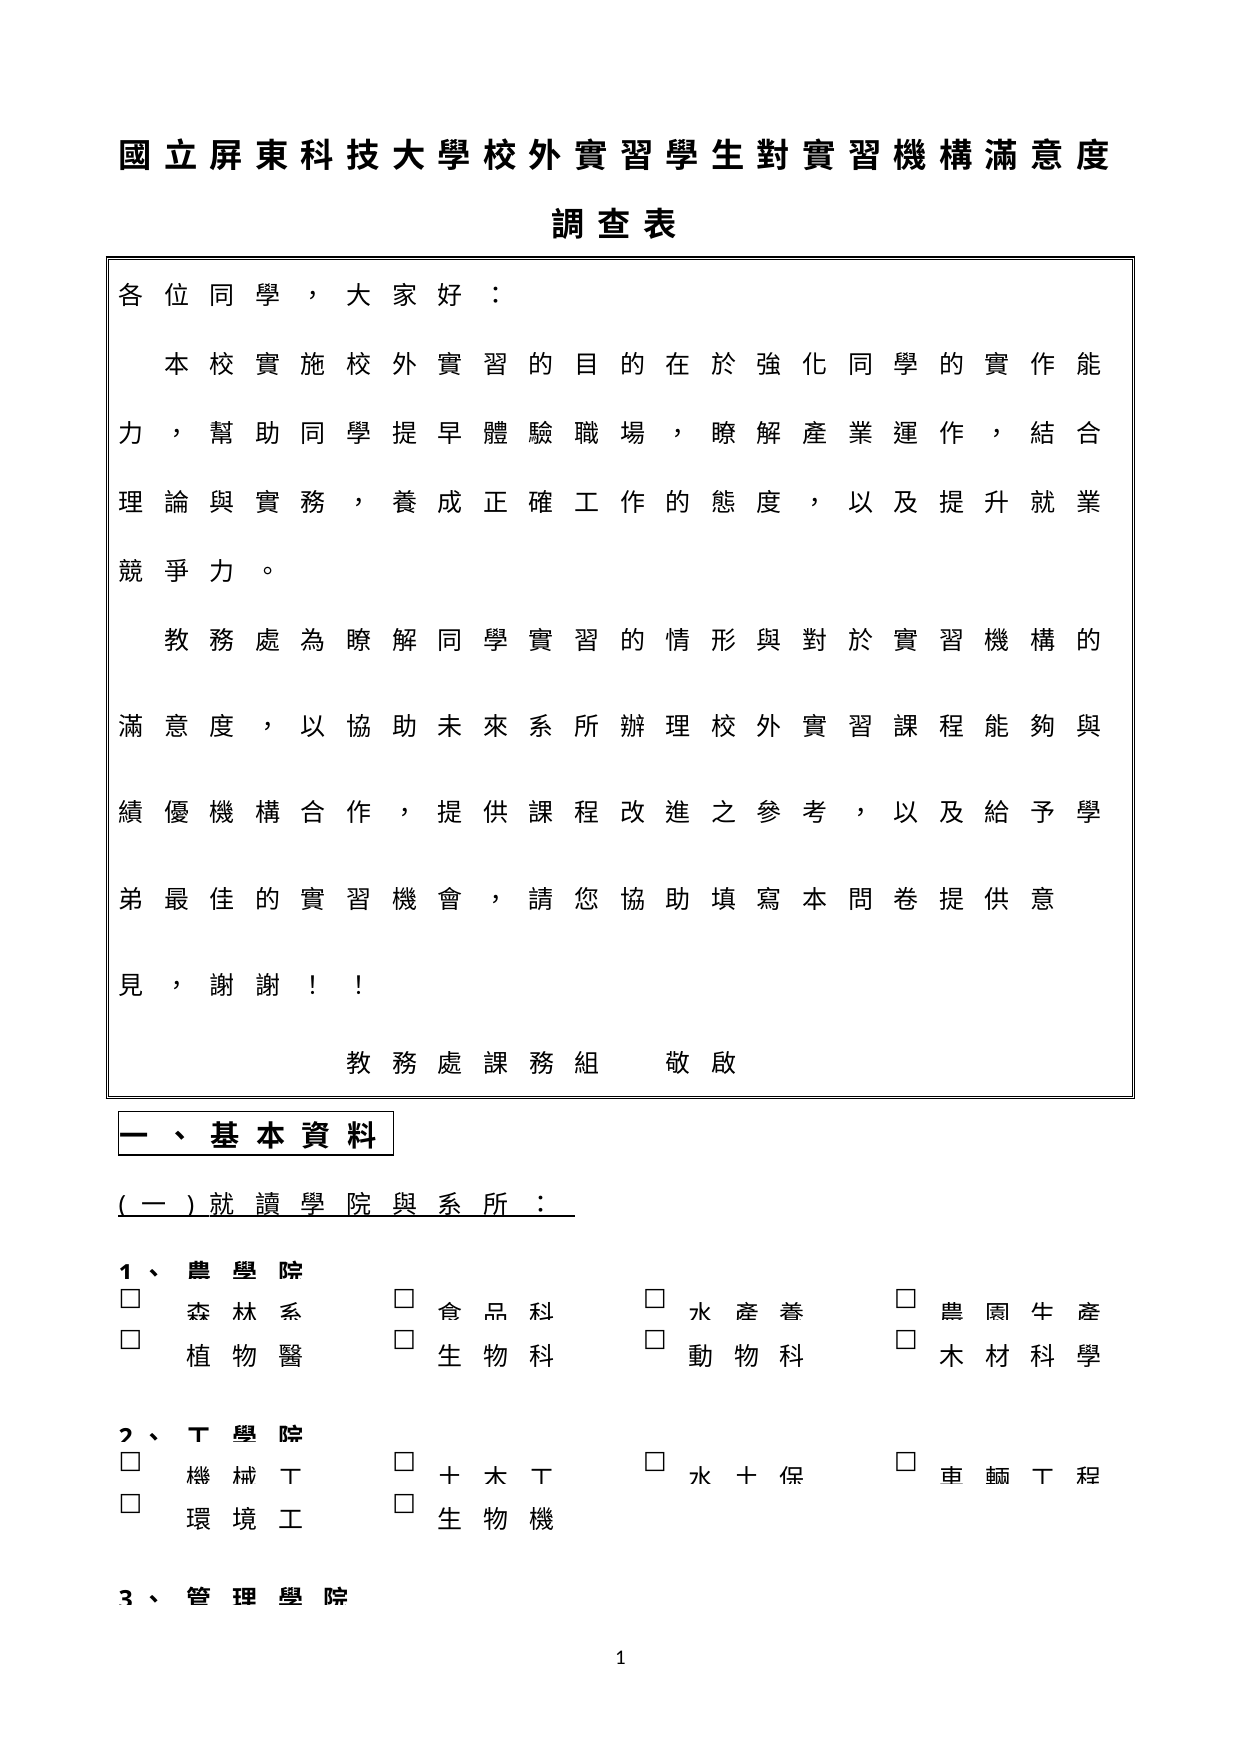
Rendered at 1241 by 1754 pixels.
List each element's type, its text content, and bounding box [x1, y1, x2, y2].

table_cell 農園生產系 [989, 1305, 1006, 1319]
table_cell 3、管理學院 [107, 1563, 1133, 1604]
table_cell □ [364, 1320, 411, 1401]
text (一)就讀學院與系所： [118, 1168, 1122, 1237]
table_cell 機械工程系 [155, 1442, 364, 1483]
text 一、基本資料 [118, 1099, 1122, 1168]
text 國立屏東科技大學校外實習學生對實習機構滿意度調查表 [91, 118, 1122, 256]
table_cell [668, 1483, 877, 1563]
table_cell □ [364, 1442, 411, 1483]
table_cell □ [877, 1320, 924, 1401]
table_cell 食品科學系 [411, 1278, 620, 1319]
table_cell 2、工學院 [107, 1401, 1133, 1442]
table_cell □ [877, 1278, 924, 1319]
table_cell 機械工程系 [192, 1471, 201, 1483]
table_cell □ [364, 1278, 411, 1319]
table_cell □ [364, 1483, 411, 1563]
table_cell 木材科學與設計系 [924, 1320, 1133, 1401]
table_cell □ [620, 1320, 668, 1401]
table_cell 生物科技系 [411, 1320, 620, 1401]
table_cell 環境工程與科學系 [155, 1483, 364, 1563]
table_cell □ [107, 1278, 155, 1319]
table_cell 森林系 [155, 1278, 364, 1319]
table_cell □ [107, 1320, 155, 1401]
table_cell [877, 1483, 924, 1563]
table_cell □ [620, 1442, 668, 1483]
table_cell 車輛工程系 [924, 1442, 1133, 1483]
table_cell □ [107, 1442, 155, 1483]
table_header 各位同學，大家好： 本校實施校外實習的目的在於強化同學的實作能力，幫助同學提早體驗職場，瞭解產業運作，結合理論與實務，養成正確工作的態度，以及提升就業競爭力。 教務處為瞭解同學實習的情形與對於實習機構的滿意度，以協助未來系所辦理校外實習課程能夠與績優機構合作，提供課程改進之參考，以及給予學弟最佳的實習機會，請您協助填寫本問卷提供意見，謝謝！！ 教務處課務組 敬啟 [109, 260, 1132, 1096]
table_cell [924, 1483, 1133, 1563]
table_cell [620, 1483, 668, 1563]
table_cell 土木工程系 [411, 1442, 620, 1483]
table_cell 動物科學與畜產系 [668, 1320, 877, 1401]
table_cell 水產養殖系 [668, 1278, 877, 1319]
table_cell 生物機電工程系 [411, 1483, 620, 1563]
table_cell 植物醫學系 [155, 1320, 364, 1401]
table_cell □ [620, 1278, 668, 1319]
table_header 1、農學院 [107, 1237, 1133, 1278]
table_cell 水土保持系 [668, 1442, 877, 1483]
table_cell 農園生產系 [924, 1278, 1133, 1319]
table_cell □ [877, 1442, 924, 1483]
table_cell □ [107, 1483, 155, 1563]
